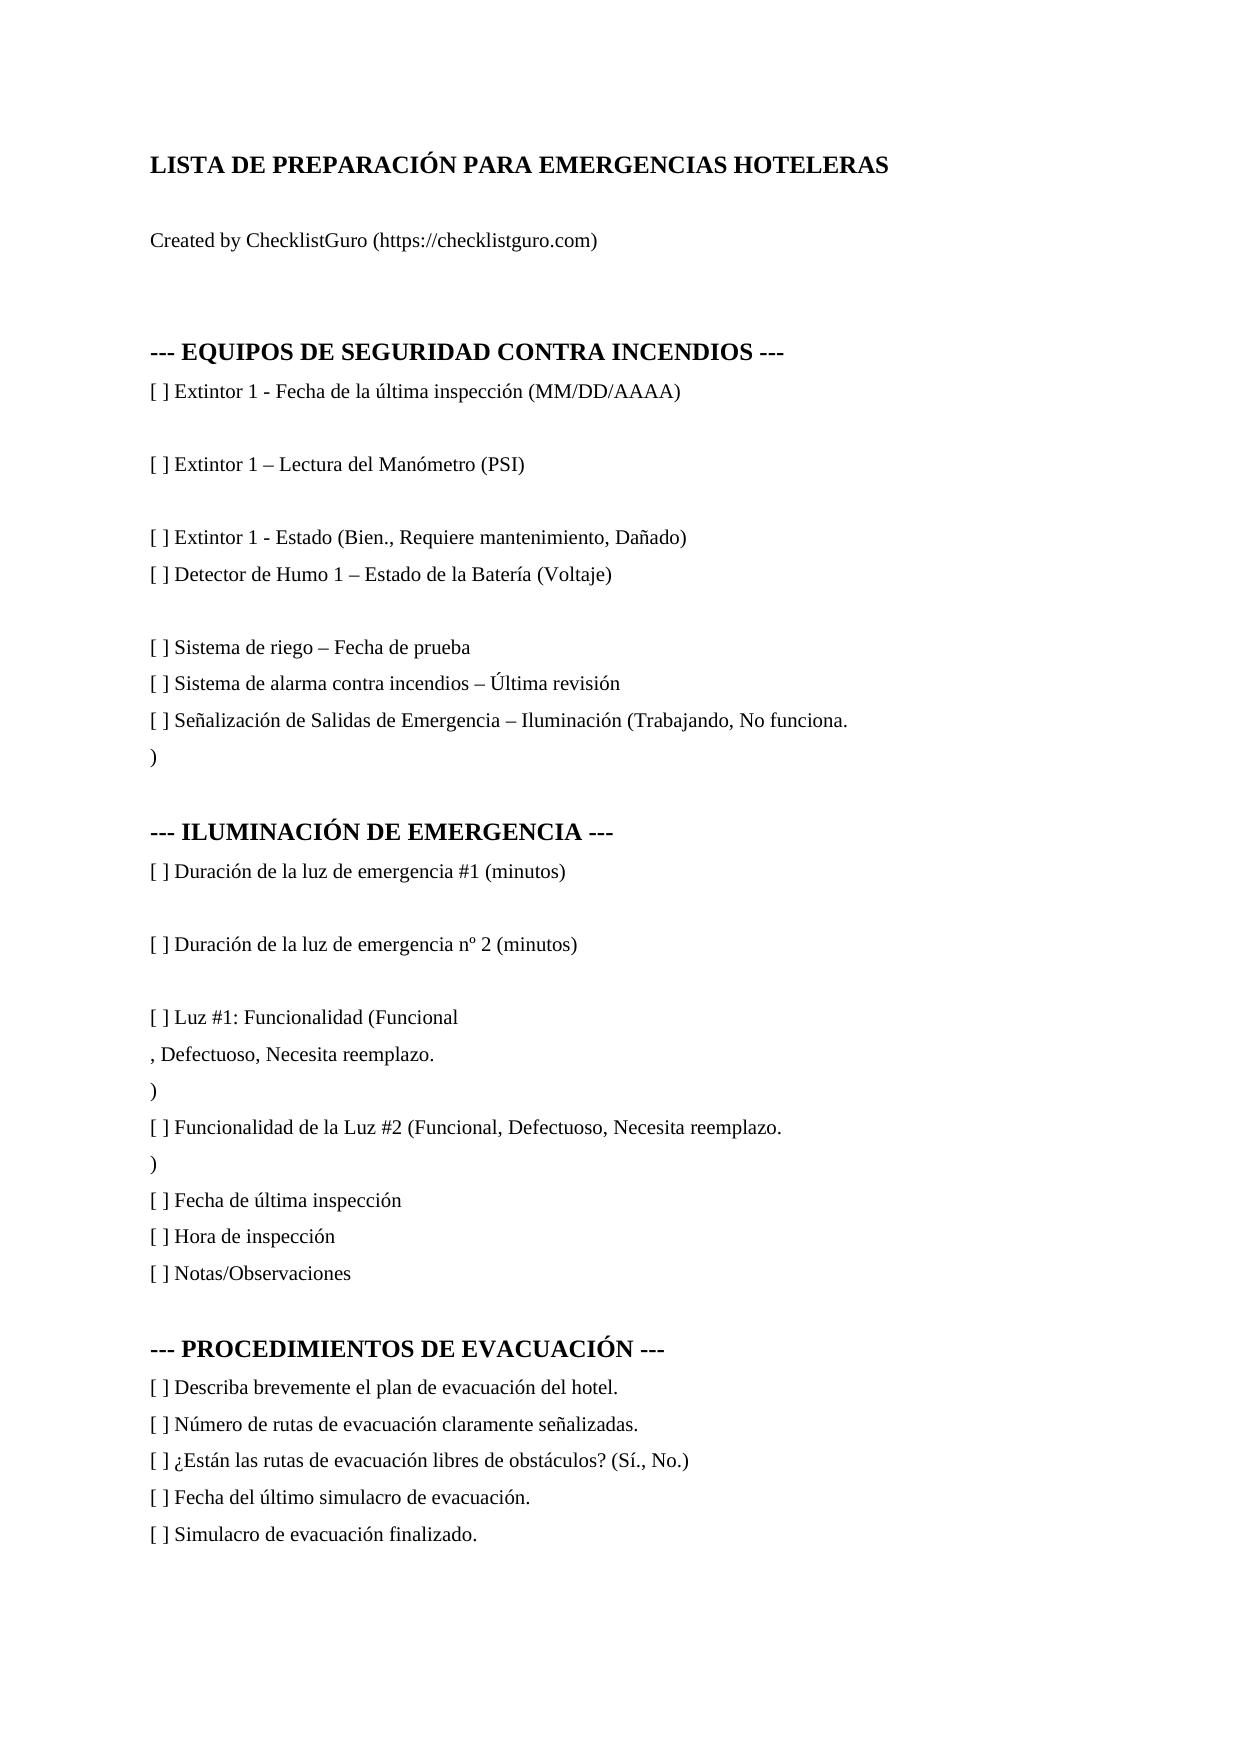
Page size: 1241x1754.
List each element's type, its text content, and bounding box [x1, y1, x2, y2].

text --- ILUMINACIÓN DE EMERGENCIA --- [150, 817, 1090, 846]
text [ ] Funcionalidad de la Luz #2 (Funcional, Defectuoso, Necesita reemplazo. [150, 1115, 1090, 1139]
text [ ] Señalización de Salidas de Emergencia – Iluminación (Trabajando, No funciona. [150, 708, 1090, 732]
text [ ] Fecha del último simulacro de evacuación. [150, 1485, 1090, 1509]
text [ ] Sistema de riego – Fecha de prueba [150, 635, 1090, 659]
text [ ] Extintor 1 – Lectura del Manómetro (PSI) [150, 452, 1090, 476]
text [ ] Extintor 1 - Fecha de la última inspección (MM/DD/AAAA) [150, 379, 1090, 403]
text [ ] Duración de la luz de emergencia nº 2 (minutos) [150, 932, 1090, 956]
text [ ] Duración de la luz de emergencia #1 (minutos) [150, 859, 1090, 883]
text [ ] Número de rutas de evacuación claramente señalizadas. [150, 1412, 1090, 1436]
text --- EQUIPOS DE SEGURIDAD CONTRA INCENDIOS --- [150, 337, 1090, 366]
text --- PROCEDIMIENTOS DE EVACUACIÓN --- [150, 1334, 1090, 1363]
text [ ] Fecha de última inspección [150, 1188, 1090, 1212]
text ) [150, 1151, 1090, 1175]
text [ ] Hora de inspección [150, 1224, 1090, 1248]
text [ ] ¿Están las rutas de evacuación libres de obstáculos? (Sí., No.) [150, 1448, 1090, 1472]
text [ ] Describa brevemente el plan de evacuación del hotel. [150, 1375, 1090, 1399]
text ) [150, 744, 1090, 768]
text [ ] Luz #1: Funcionalidad (Funcional [150, 1005, 1090, 1029]
text ) [150, 1078, 1090, 1102]
text LISTA DE PREPARACIÓN PARA EMERGENCIAS HOTELERAS [150, 150, 1090, 179]
text Created by ChecklistGuro (https://checklistguro.com) [150, 228, 1090, 252]
text [ ] Sistema de alarma contra incendios – Última revisión [150, 671, 1090, 695]
text [ ] Notas/Observaciones [150, 1261, 1090, 1285]
text [ ] Detector de Humo 1 – Estado de la Batería (Voltaje) [150, 562, 1090, 586]
text , Defectuoso, Necesita reemplazo. [150, 1042, 1090, 1066]
text [ ] Simulacro de evacuación finalizado. [150, 1522, 1090, 1546]
text [ ] Extintor 1 - Estado (Bien., Requiere mantenimiento, Dañado) [150, 525, 1090, 549]
